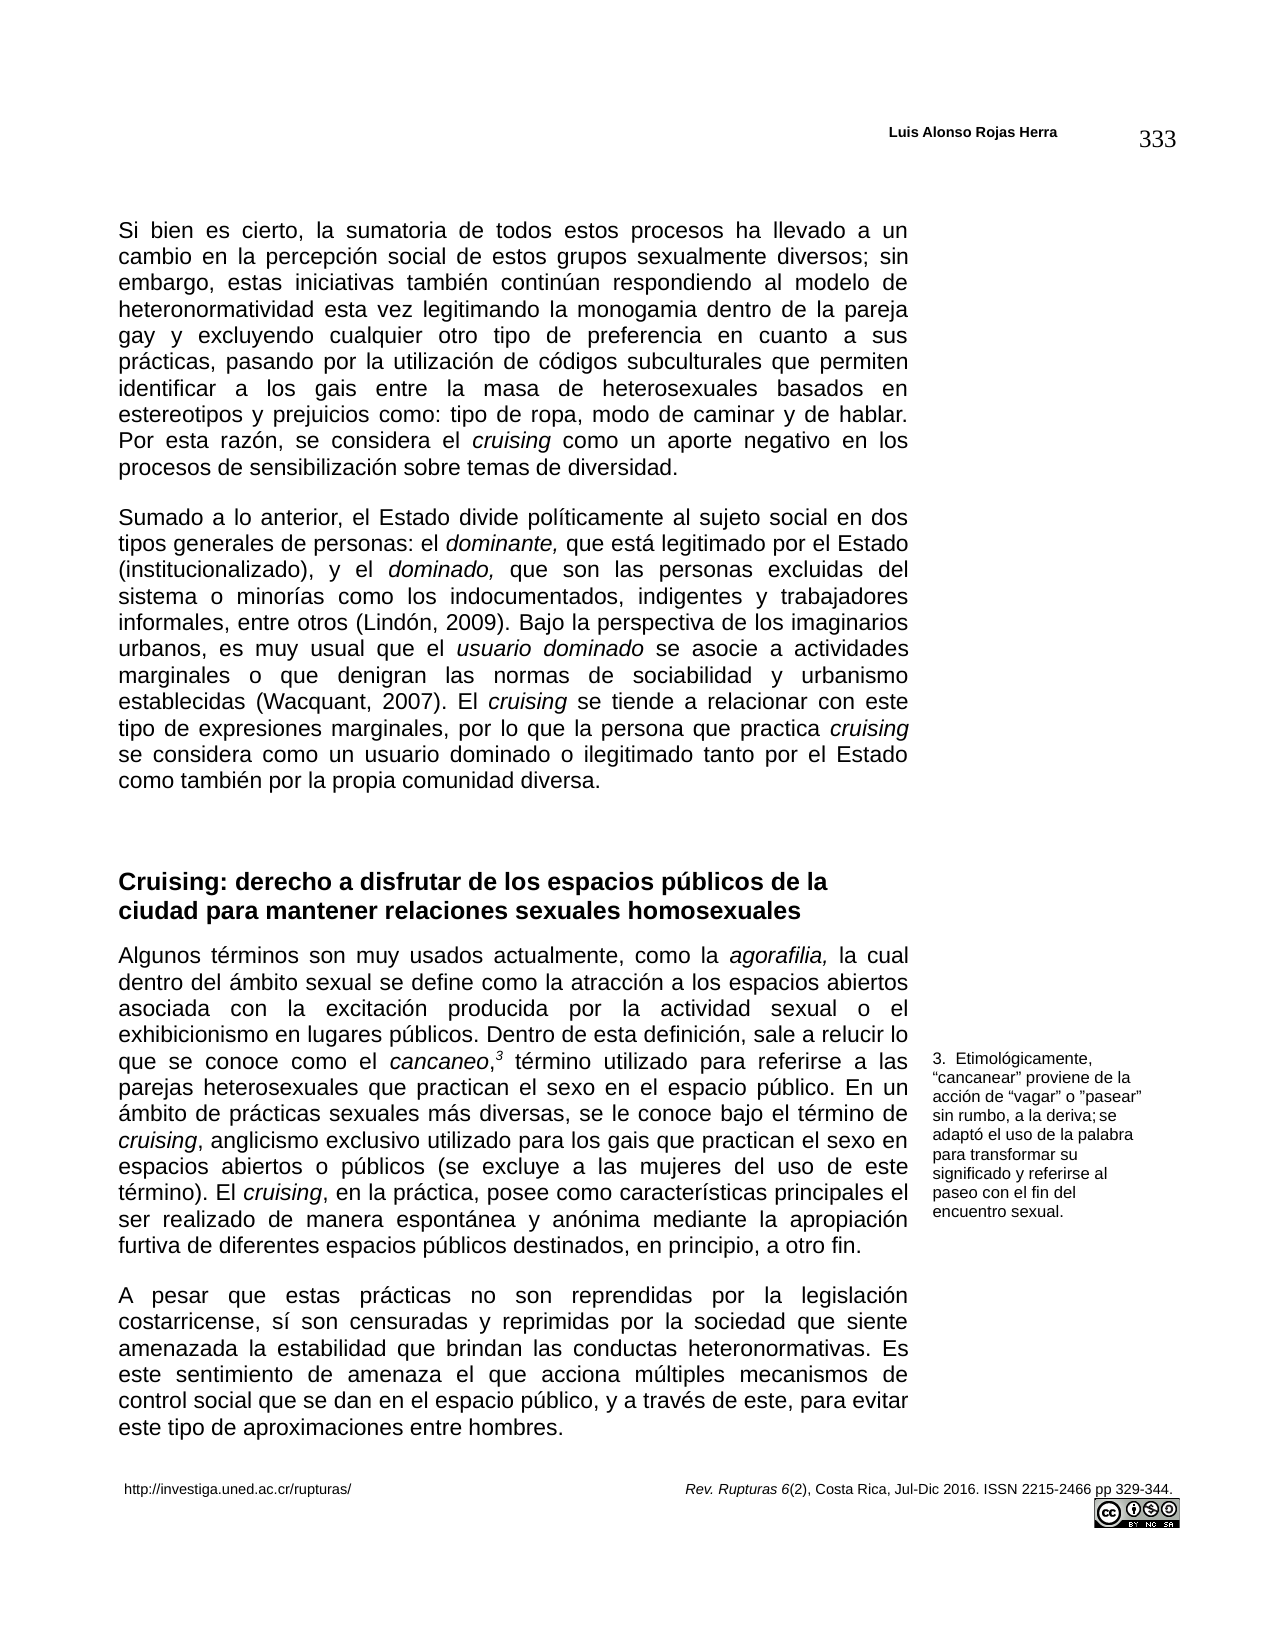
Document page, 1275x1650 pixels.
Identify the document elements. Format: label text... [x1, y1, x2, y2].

text Sumado a lo anterior, el Estado divide políticamente al sujeto social en dos tipos generales de personas: el dominante, que está legitimado por el Estado (institucionalizado), y el dominado, que son las personas excluidas del sistema o minorías como los indocumentados, indigentes y trabajadores informales, entre otros (Lindón, 2009). Bajo la perspectiva de los imaginarios urbanos, es muy usual que el usuario dominado se asocie a actividades marginales o que denigran las normas de sociabilidad y urbanismo establecidas (Wacquant, 2007). El cruising se tiende a relacionar con este tipo de expresiones marginales, por lo que la persona que practica cruising se considera como un usuario dominado o ilegitimado tanto por el Estado como también por la propia comunidad diversa. [118, 504, 909, 793]
subtitle Cruising: derecho a disfrutar de los espacios públicos de la ciudad para mantener relaciones sexuales homosexuales [118, 867, 909, 924]
text A pesar que estas prácticas no son reprendidas por la legislación costarricense, sí son censuradas y reprimidas por la sociedad que siente amenazada la estabilidad que brindan las conductas heteronormativas. Es este sentimiento de amenaza el que acciona múltiples mecanismos de control social que se dan en el espacio público, y a través de este, para evitar este tipo de aproximaciones entre hombres. [118, 1282, 909, 1440]
text Algunos términos son muy usados actualmente, como la agorafilia, la cual dentro del ámbito sexual se define como la atracción a los espacios abiertos asociada con la excitación producida por la actividad sexual o el exhibicionismo en lugares públicos. Dentro de esta definición, sale a relucir lo que se conoce como el cancaneo,3 término utilizado para referirse a las parejas heterosexuales que practican el sexo en el espacio público. En un ámbito de prácticas sexuales más diversas, se le conoce bajo el término de cruising, anglicismo exclusivo utilizado para los gais que practican el sexo en espacios abiertos o públicos (se excluye a las mujeres del uso de este término). El cruising, en la práctica, posee como características principales el ser realizado de manera espontánea y anónima mediante la apropiación furtiva de diferentes espacios públicos destinados, en principio, a otro fin. [118, 942, 909, 1258]
picture [1094, 1498, 1180, 1528]
text Si bien es cierto, la sumatoria de todos estos procesos ha llevado a un cambio en la percepción social de estos grupos sexualmente diversos; sin embargo, estas iniciativas también continúan respondiendo al modelo de heteronormatividad esta vez legitimando la monogamia dentro de la pareja gay y excluyendo cualquier otro tipo de preferencia en cuanto a sus prácticas, pasando por la utilización de códigos subculturales que permiten identificar a los gais entre la masa de heterosexuales basados en estereotipos y prejuicios como: tipo de ropa, modo de caminar y de hablar. Por esta razón, se considera el cruising como un aporte negativo en los procesos de sensibilización sobre temas de diversidad. [118, 217, 909, 480]
